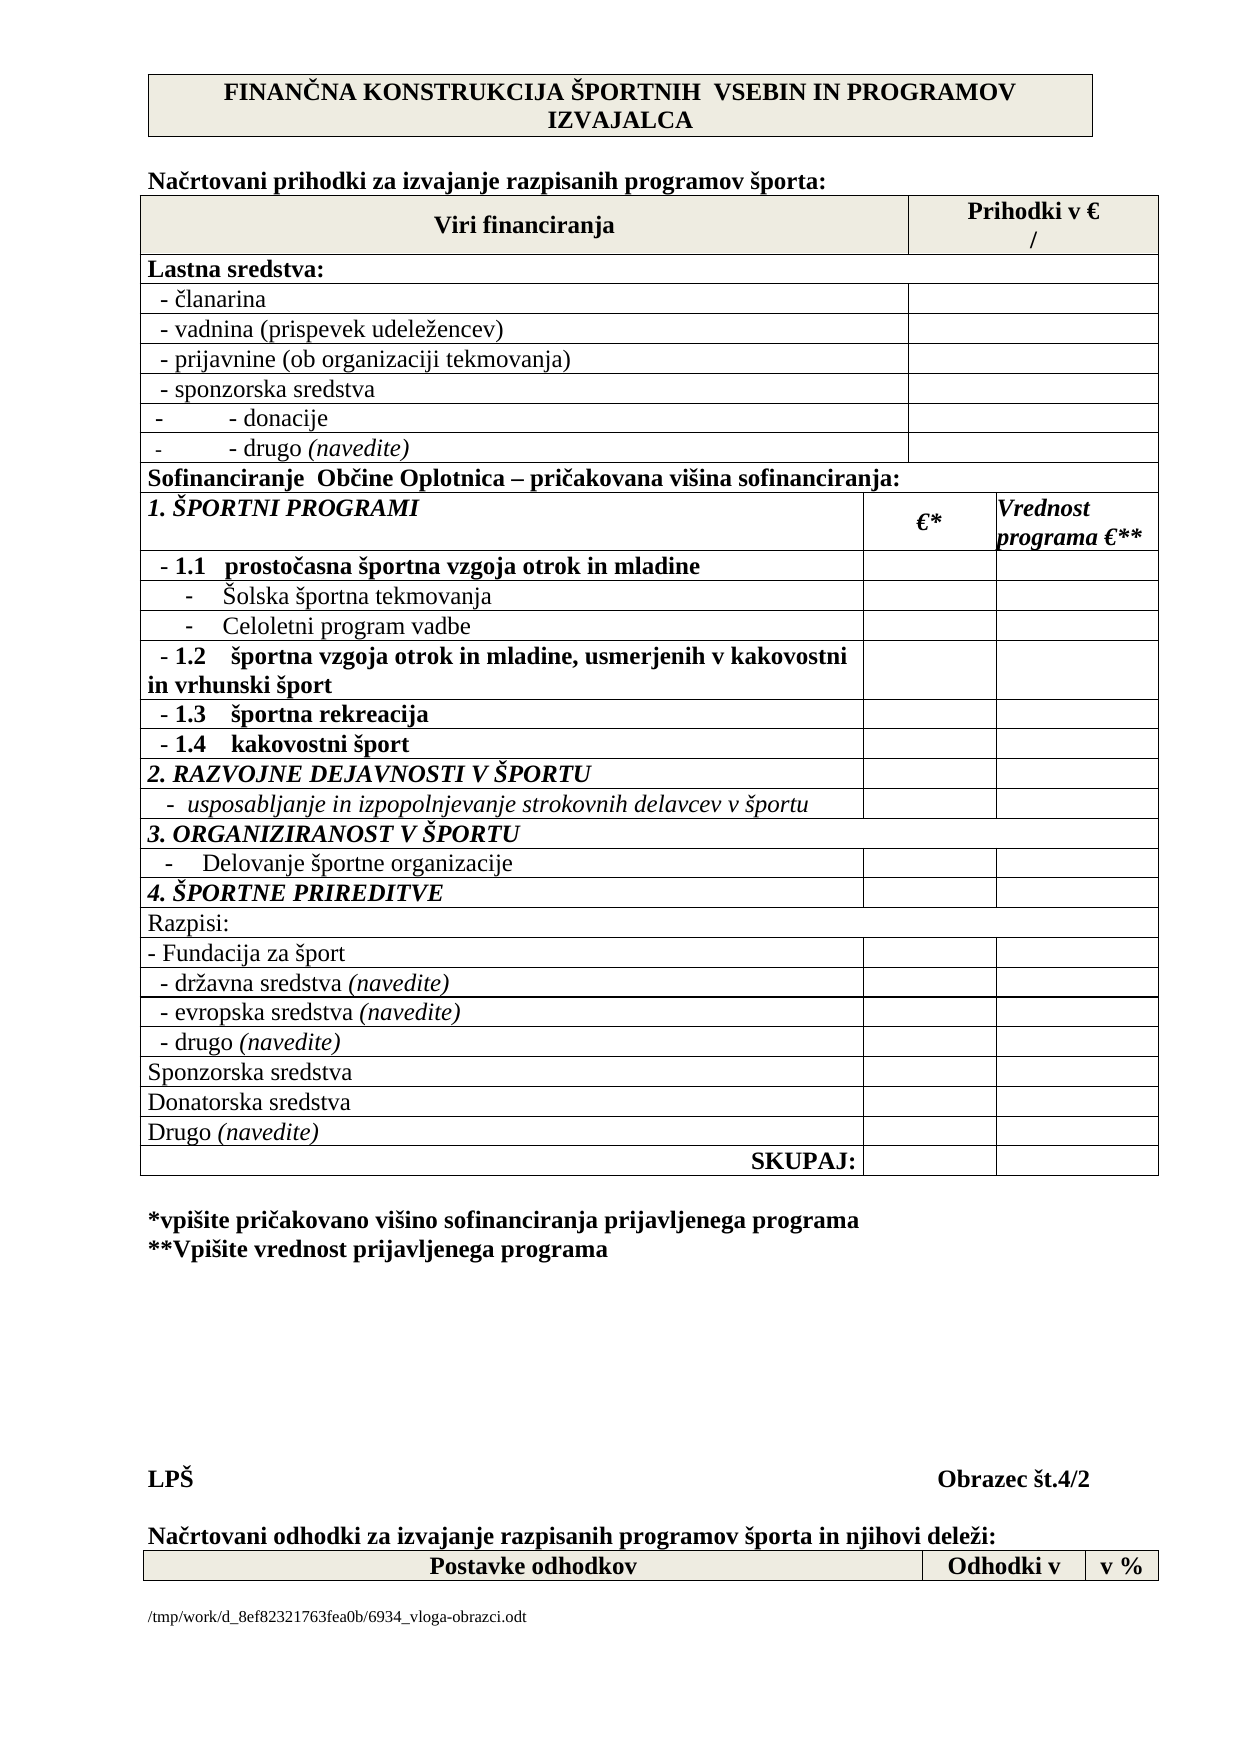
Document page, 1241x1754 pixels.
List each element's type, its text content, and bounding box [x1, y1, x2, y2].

table_cell [997, 998, 1158, 1026]
table_cell [997, 849, 1158, 877]
table_cell 3. ORGANIZIRANOST V ŠPORTU [141, 819, 1158, 847]
table_header Postavke odhodkov [144, 1551, 922, 1580]
table_cell - donacije [141, 404, 908, 432]
table_cell - Fundacija za šport [141, 938, 863, 967]
table_cell - 1.4 kakovostni šport [141, 729, 863, 758]
table_cell 4. ŠPORTNE PRIREDITVE [141, 878, 863, 907]
table_cell - drugo (navedite) [141, 1027, 863, 1056]
table_cell [864, 1057, 996, 1086]
table_cell [997, 729, 1158, 758]
table_cell [864, 1027, 996, 1056]
table_header Prihodki v € / [909, 196, 1158, 253]
text FINANČNA KONSTRUKCIJA ŠPORTNIH VSEBIN IN PROGRAMOV IZVAJALCA [149, 75, 1092, 136]
table_cell [864, 968, 996, 996]
table_cell [864, 1146, 996, 1175]
table_cell - usposabljanje in izpopolnjevanje strokovnih delavcev v športu [141, 789, 863, 818]
table_cell Sponzorska sredstva [141, 1057, 863, 1086]
text *vpišite pričakovano višino sofinanciranja prijavljenega programa [148, 1205, 1093, 1234]
table_cell [909, 314, 1158, 343]
table_cell [997, 611, 1158, 640]
table_cell [997, 641, 1158, 698]
table_cell Drugo (navedite) [141, 1117, 863, 1145]
table_cell [909, 404, 1158, 432]
table_cell Razpisi: [141, 908, 1158, 937]
table_cell €* [864, 493, 996, 550]
table_cell - 1.1 prostočasna športna vzgoja otrok in mladine [141, 551, 863, 580]
table_cell [864, 878, 996, 907]
table_cell [864, 729, 996, 758]
table_cell [909, 374, 1158, 402]
table_header Odhodki v [923, 1551, 1085, 1580]
table_cell - drugo (navedite) [141, 433, 908, 462]
table_cell [997, 968, 1158, 996]
table_cell [997, 1146, 1158, 1175]
table_cell [997, 789, 1158, 818]
text Načrtovani odhodki za izvajanje razpisanih programov športa in njihovi deleži: [148, 1521, 1093, 1550]
table_cell SKUPAJ: [141, 1146, 863, 1175]
table_cell Donatorska sredstva [141, 1087, 863, 1116]
table_cell 1. ŠPORTNI PROGRAMI [141, 493, 863, 550]
text **Vpišite vrednost prijavljenega programa [148, 1234, 1093, 1262]
table_header Viri financiranja [141, 196, 908, 253]
table_cell Celoletni program vadbe [141, 611, 863, 640]
table_cell - prijavnine (ob organizaciji tekmovanja) [141, 344, 908, 373]
table_cell - članarina [141, 284, 908, 313]
table_cell [997, 551, 1158, 580]
table_cell [864, 789, 996, 818]
table_cell [864, 700, 996, 728]
table_cell [997, 700, 1158, 728]
table_cell [864, 1087, 996, 1116]
table_cell [997, 1087, 1158, 1116]
table_cell [864, 938, 996, 967]
table_cell [864, 998, 996, 1026]
table_header v % [1086, 1551, 1158, 1580]
table_cell [997, 878, 1158, 907]
table_cell [997, 938, 1158, 967]
table_cell [864, 551, 996, 580]
table_cell 2. RAZVOJNE DEJAVNOSTI V ŠPORTU [141, 759, 863, 788]
table_cell - 1.2 športna vzgoja otrok in mladine, usmerjenih v kakovostni in vrhunski šport [141, 641, 863, 698]
table_cell Vrednost programa €** [997, 493, 1158, 550]
table_cell Delovanje športne organizacije [141, 849, 863, 877]
table_cell Sofinanciranje Občine Oplotnica – pričakovana višina sofinanciranja: [141, 463, 1158, 492]
table_cell - sponzorska sredstva [141, 374, 908, 402]
table_cell [997, 759, 1158, 788]
table_cell [997, 581, 1158, 610]
table_cell Šolska športna tekmovanja [141, 581, 863, 610]
table_cell - 1.3 športna rekreacija [141, 700, 863, 728]
text Načrtovani prihodki za izvajanje razpisanih programov športa: [148, 166, 1093, 195]
table_cell [909, 433, 1158, 462]
table_cell [909, 344, 1158, 373]
table_cell [909, 284, 1158, 313]
table_cell [864, 581, 996, 610]
table_cell [864, 641, 996, 698]
text LPŠ Obrazec št.4/2 [148, 1464, 1093, 1492]
table_cell - državna sredstva (navedite) [141, 968, 863, 996]
table_cell [864, 759, 996, 788]
table_cell [997, 1057, 1158, 1086]
table_cell - vadnina (prispevek udeležencev) [141, 314, 908, 343]
table_cell [997, 1117, 1158, 1145]
table_cell - evropska sredstva (navedite) [141, 998, 863, 1026]
table_cell Lastna sredstva: [141, 255, 1158, 283]
table_cell [864, 849, 996, 877]
table_cell [864, 611, 996, 640]
table_cell [997, 1027, 1158, 1056]
table_cell [864, 1117, 996, 1145]
